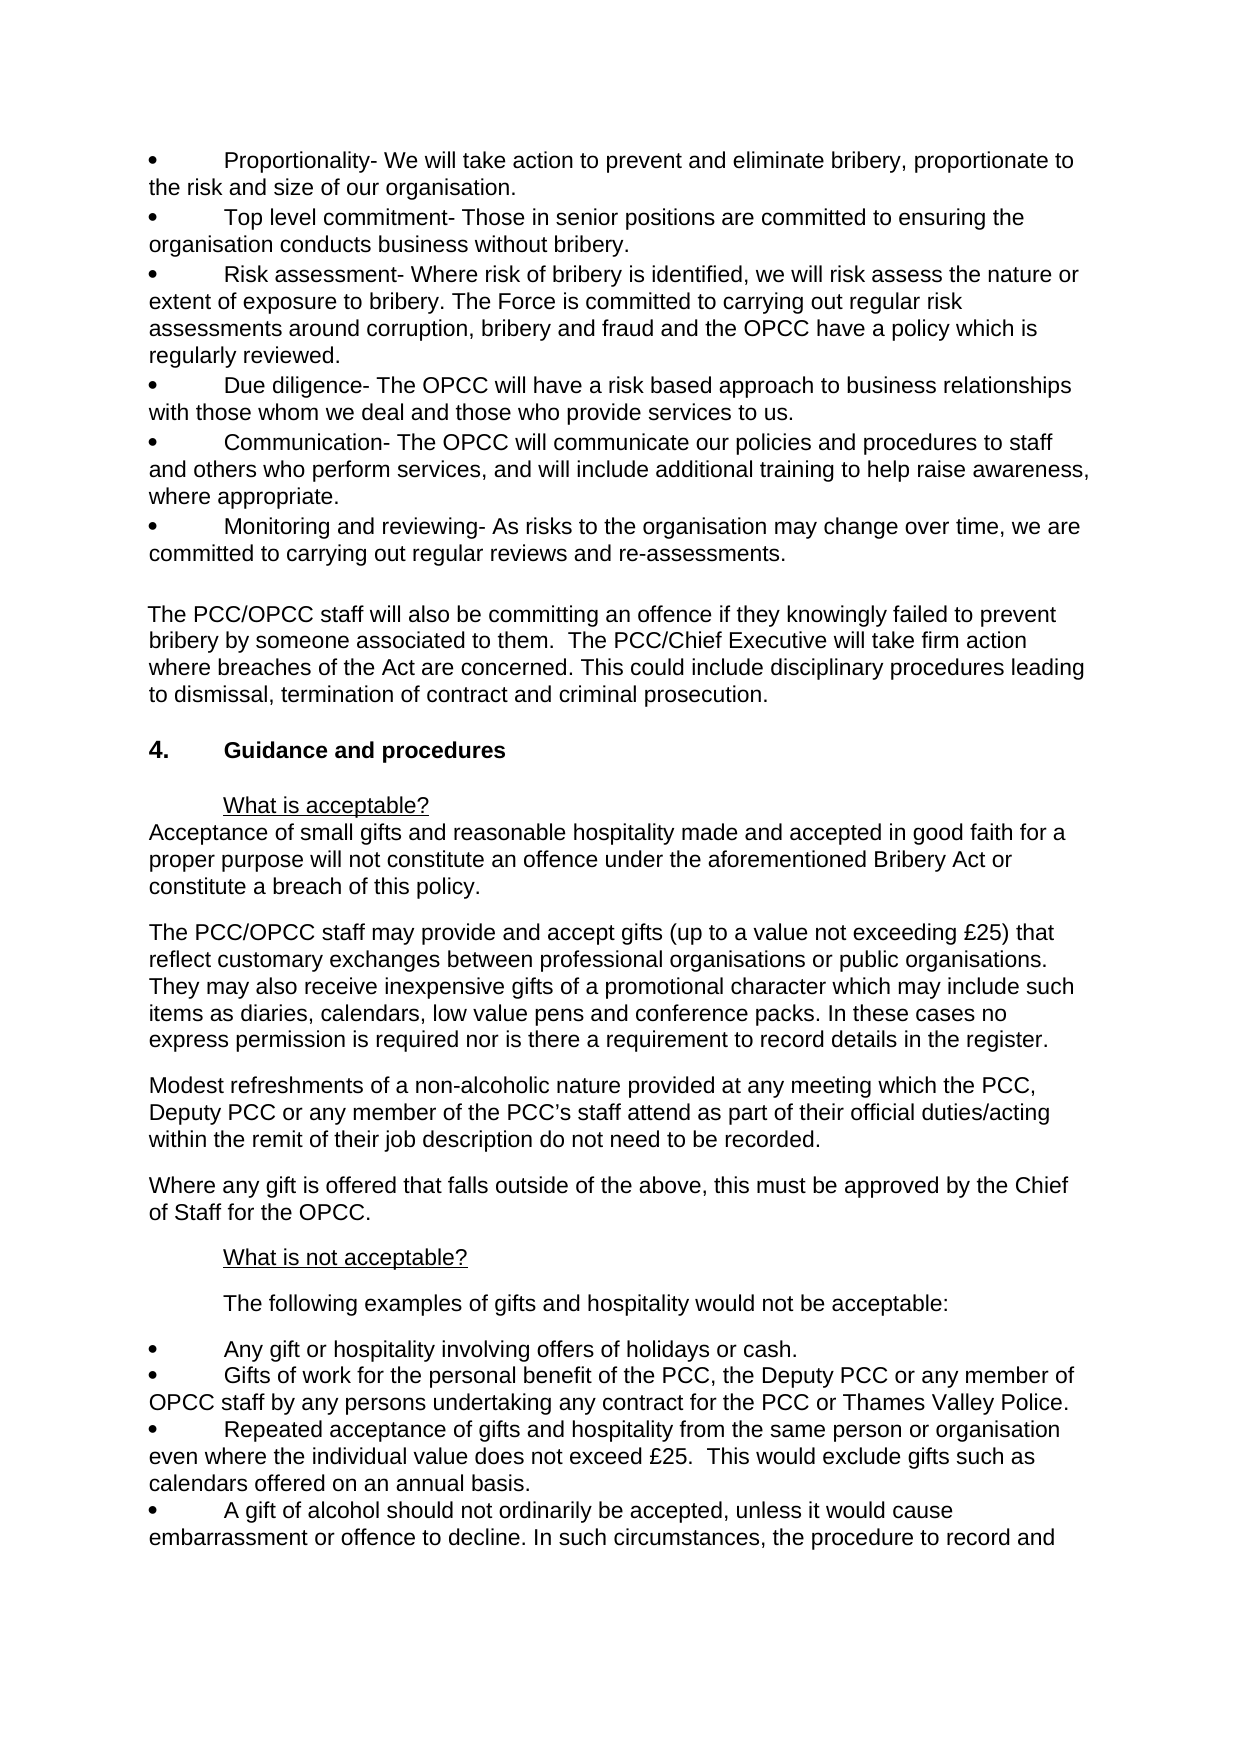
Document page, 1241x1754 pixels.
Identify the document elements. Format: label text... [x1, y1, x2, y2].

text The PCC/OPCC staff may provide and accept gifts (up to a value not exceeding £25) that reflect customary exchanges between professional organisations or public organisations. They may also receive inexpensive gifts of a promotional character which may include such items as diaries, calendars, low value pens and conference packs. In these cases no express permission is required nor is there a requirement to record details in the register. [147, 919, 1091, 1053]
list Top level commitment- Those in senior positions are committed to ensuring the organisation conducts business without bribery. [148, 204, 1091, 257]
list Risk assessment- Where risk of bribery is identified, we will risk assess the nature or extent of exposure to bribery. The Force is committed to carrying out regular risk assessments around corruption, bribery and fraud and the OPCC have a policy which is regularly reviewed. [148, 261, 1091, 368]
list Any gift or hospitality involving offers of holidays or cash. [148, 1336, 1091, 1362]
list Monitoring and reviewing- As risks to the organisation may change over time, we are committed to carrying out regular reviews and re-assessments. [148, 513, 1091, 566]
subtitle Guidance and procedures [148, 735, 1100, 764]
text What is not acceptable? [223, 1244, 1091, 1271]
list Proportionality- We will take action to prevent and eliminate bribery, proportionate to the risk and size of our organisation. [148, 147, 1091, 200]
text What is acceptable? [223, 792, 1091, 819]
list Due diligence- The OPCC will have a risk based approach to business relationships with those whom we deal and those who provide services to us. [148, 372, 1091, 425]
text Where any gift is offered that falls outside of the above, this must be approved by the Chief of Staff for the OPCC. [148, 1172, 1091, 1225]
list A gift of alcohol should not ordinarily be accepted, unless it would cause embarrassment or offence to decline. In such circumstances, the procedure to record and [148, 1497, 1091, 1550]
list Gifts of work for the personal benefit of the PCC, the Deputy PCC or any member of OPCC staff by any persons undertaking any contract for the PCC or Thames Valley Police. [148, 1362, 1091, 1416]
list Repeated acceptance of gifts and hospitality from the same person or organisation even where the individual value does not exceed £25. This would exclude gifts such as calendars offered on an annual basis. [148, 1416, 1091, 1496]
list Communication- The OPCC will communicate our policies and procedures to staff and others who perform services, and will include additional training to help raise awareness, where appropriate. [148, 429, 1091, 509]
text The PCC/OPCC staff will also be committing an offence if they knowingly failed to prevent bribery by someone associated to them. The PCC/Chief Executive will take firm action where breaches of the Act are concerned. This could include disciplinary procedures leading to dismissal, termination of contract and criminal prosecution. [147, 601, 1091, 708]
text Acceptance of small gifts and reasonable hospitality made and accepted in good faith for a proper purpose will not constitute an offence under the aforementioned Bribery Act or constitute a breach of this policy. [147, 819, 1091, 899]
text The following examples of gifts and hospitality would not be acceptable: [223, 1290, 1091, 1316]
text Modest refreshments of a non-alcoholic nature provided at any meeting which the PCC, Deputy PCC or any member of the PCC’s staff attend as part of their official duties/acting within the remit of their job description do not need to be recorded. [148, 1072, 1091, 1152]
